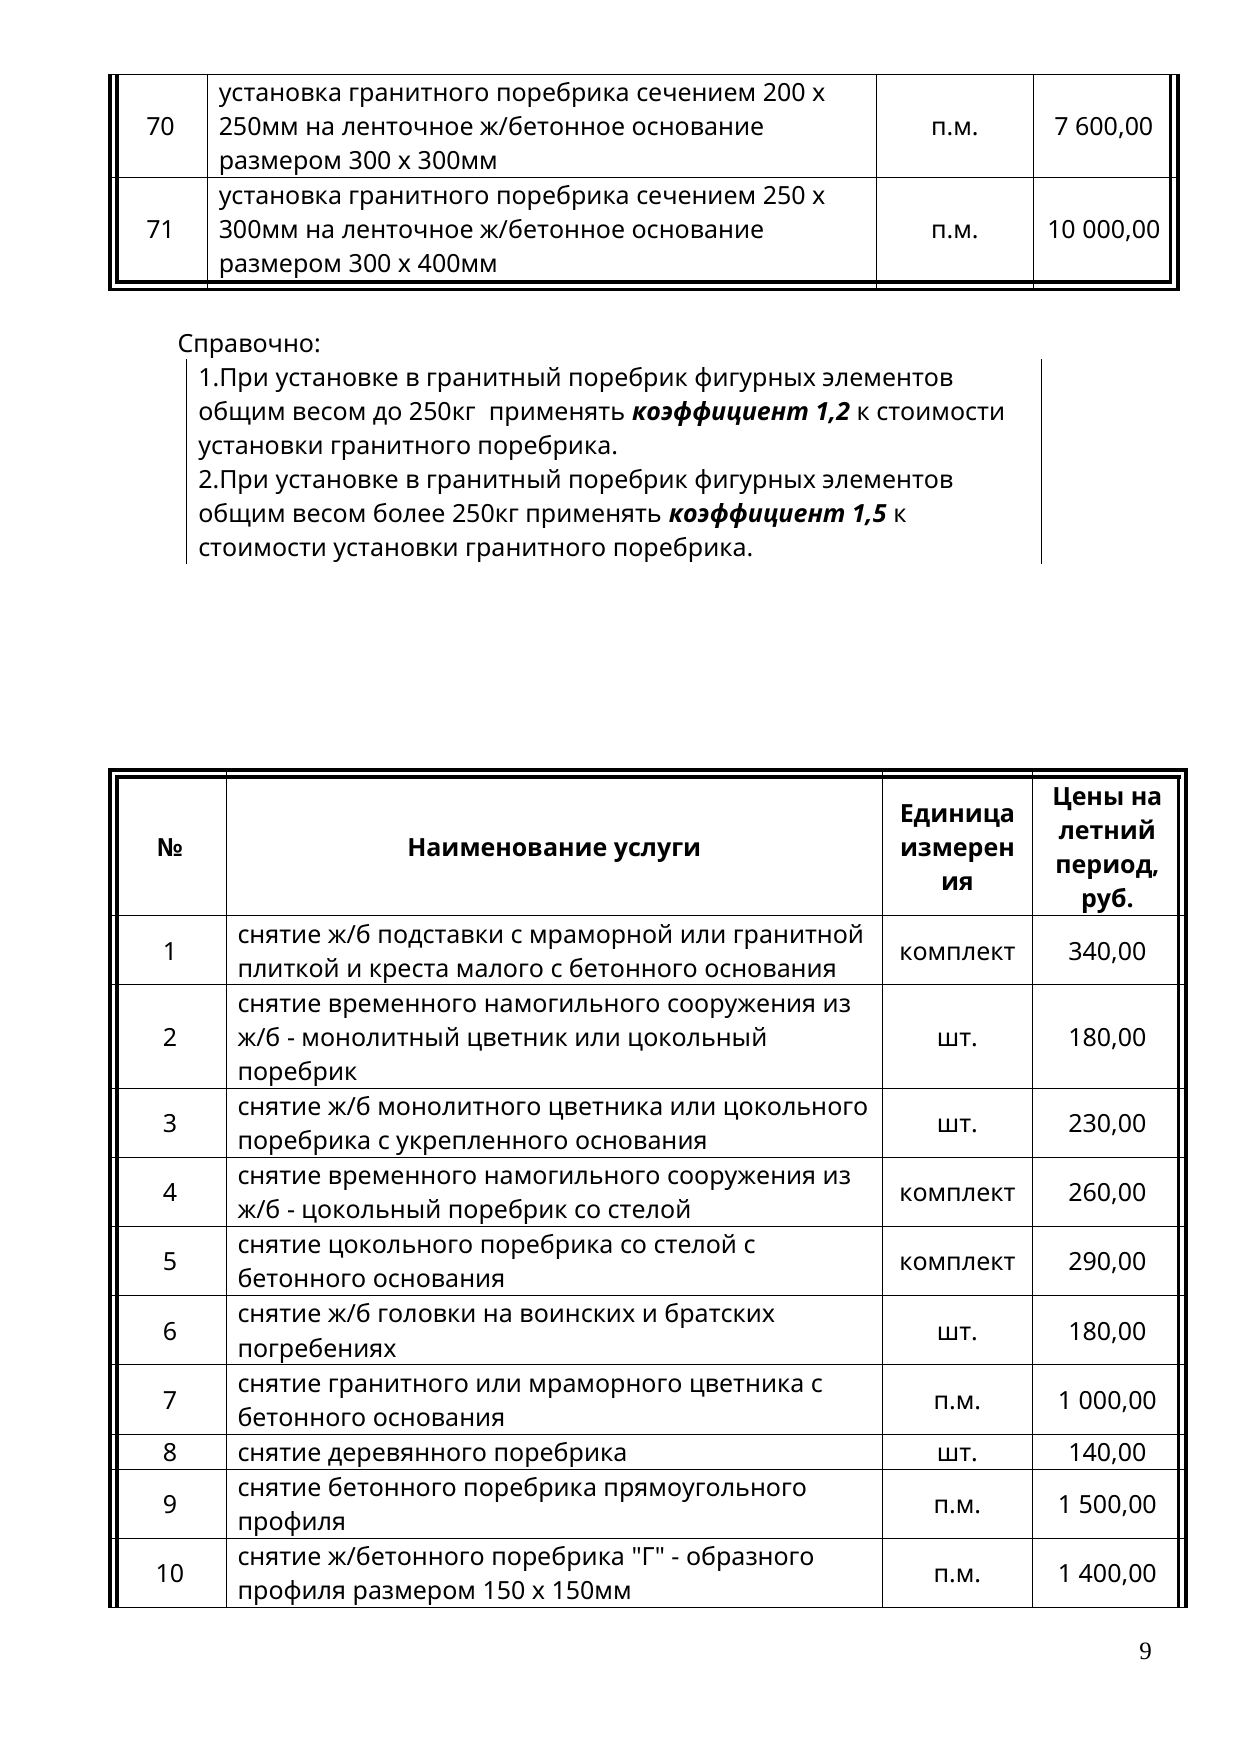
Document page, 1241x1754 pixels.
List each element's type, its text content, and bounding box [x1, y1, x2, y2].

table_cell 71 [119, 178, 207, 280]
table_cell установка гранитного поребрика сечением 250 х 300мм на ленточное ж/бетонное основание размером 300 х 400мм [208, 178, 876, 280]
table_cell шт. [883, 1296, 1032, 1364]
table_cell 9 [119, 1470, 226, 1538]
table_header Наименование услуги [227, 779, 882, 915]
table_cell 10 000,00 [1034, 178, 1169, 280]
table_cell 1 400,00 [1033, 1539, 1177, 1607]
table_cell 1 500,00 [1033, 1470, 1177, 1538]
table_cell 7 600,00 [1034, 75, 1169, 177]
table_header 1.При установке в гранитный поребрик фигурных элементов общим весом до 250кг применять коэффициент 1,2 к стоимости установки гранитного поребрика. [187, 359, 1041, 461]
table_cell снятие бетонного поребрика прямоугольного профиля [227, 1470, 882, 1538]
text Справочно: [177, 325, 1152, 359]
table_cell 140,00 [1033, 1435, 1177, 1468]
table_cell комплект [883, 916, 1032, 984]
table_cell снятие ж/б подставки с мраморной или гранитной плиткой и креста малого с бетонного основания [227, 916, 882, 984]
table_cell 2.При установке в гранитный поребрик фигурных элементов общим весом более 250кг применять коэффициент 1,5 к стоимости установки гранитного поребрика. [187, 461, 1041, 564]
table_header № [114, 772, 226, 915]
table_cell 180,00 [1033, 985, 1177, 1088]
table_cell комплект [883, 1227, 1032, 1295]
table_cell п.м. [877, 178, 1033, 280]
table_cell 8 [119, 1435, 226, 1468]
table_cell 3 [119, 1089, 226, 1157]
table_cell шт. [883, 1435, 1032, 1468]
table_cell 6 [119, 1296, 226, 1364]
table_cell п.м. [883, 1539, 1032, 1607]
table_cell снятие временного намогильного сооружения из ж/б - монолитный цветник или цокольный поребрик [227, 985, 882, 1088]
table_cell 2 [119, 985, 226, 1088]
table_cell 7 [119, 1365, 226, 1433]
table_cell 340,00 [1033, 916, 1177, 984]
table_cell 290,00 [1033, 1227, 1177, 1295]
table_cell снятие временного намогильного сооружения из ж/б - цокольный поребрик со стелой [227, 1158, 882, 1226]
table_cell снятие гранитного или мраморного цветника с бетонного основания [227, 1365, 882, 1433]
table_cell 1 000,00 [1033, 1365, 1177, 1433]
table_cell 230,00 [1033, 1089, 1177, 1157]
table_header Цены на летний период, руб. [1033, 772, 1182, 915]
table_header Единица измерения [883, 779, 1032, 915]
table_cell п.м. [883, 1365, 1032, 1433]
table_cell 180,00 [1033, 1296, 1177, 1364]
table_cell снятие ж/б монолитного цветника или цокольного поребрика с укрепленного основания [227, 1089, 882, 1157]
table_cell 10 [119, 1539, 226, 1607]
table_cell 260,00 [1033, 1158, 1177, 1226]
table_cell снятие ж/бетонного поребрика "Г" - образного профиля размером 150 x 150мм [227, 1539, 882, 1607]
table_cell 70 [119, 75, 207, 177]
table_cell 5 [119, 1227, 226, 1295]
table_cell п.м. [877, 75, 1033, 177]
table_cell комплект [883, 1158, 1032, 1226]
table_cell 1 [119, 916, 226, 984]
table_cell снятие деревянного поребрика [227, 1435, 882, 1468]
table_cell шт. [883, 1089, 1032, 1157]
table_cell 4 [119, 1158, 226, 1226]
table_cell п.м. [883, 1470, 1032, 1538]
table_cell снятие цокольного поребрика со стелой с бетонного основания [227, 1227, 882, 1295]
table_cell снятие ж/б головки на воинских и братских погребениях [227, 1296, 882, 1364]
table_cell шт. [883, 985, 1032, 1088]
table_cell установка гранитного поребрика сечением 200 х 250мм на ленточное ж/бетонное основание размером 300 х 300мм [208, 75, 876, 177]
